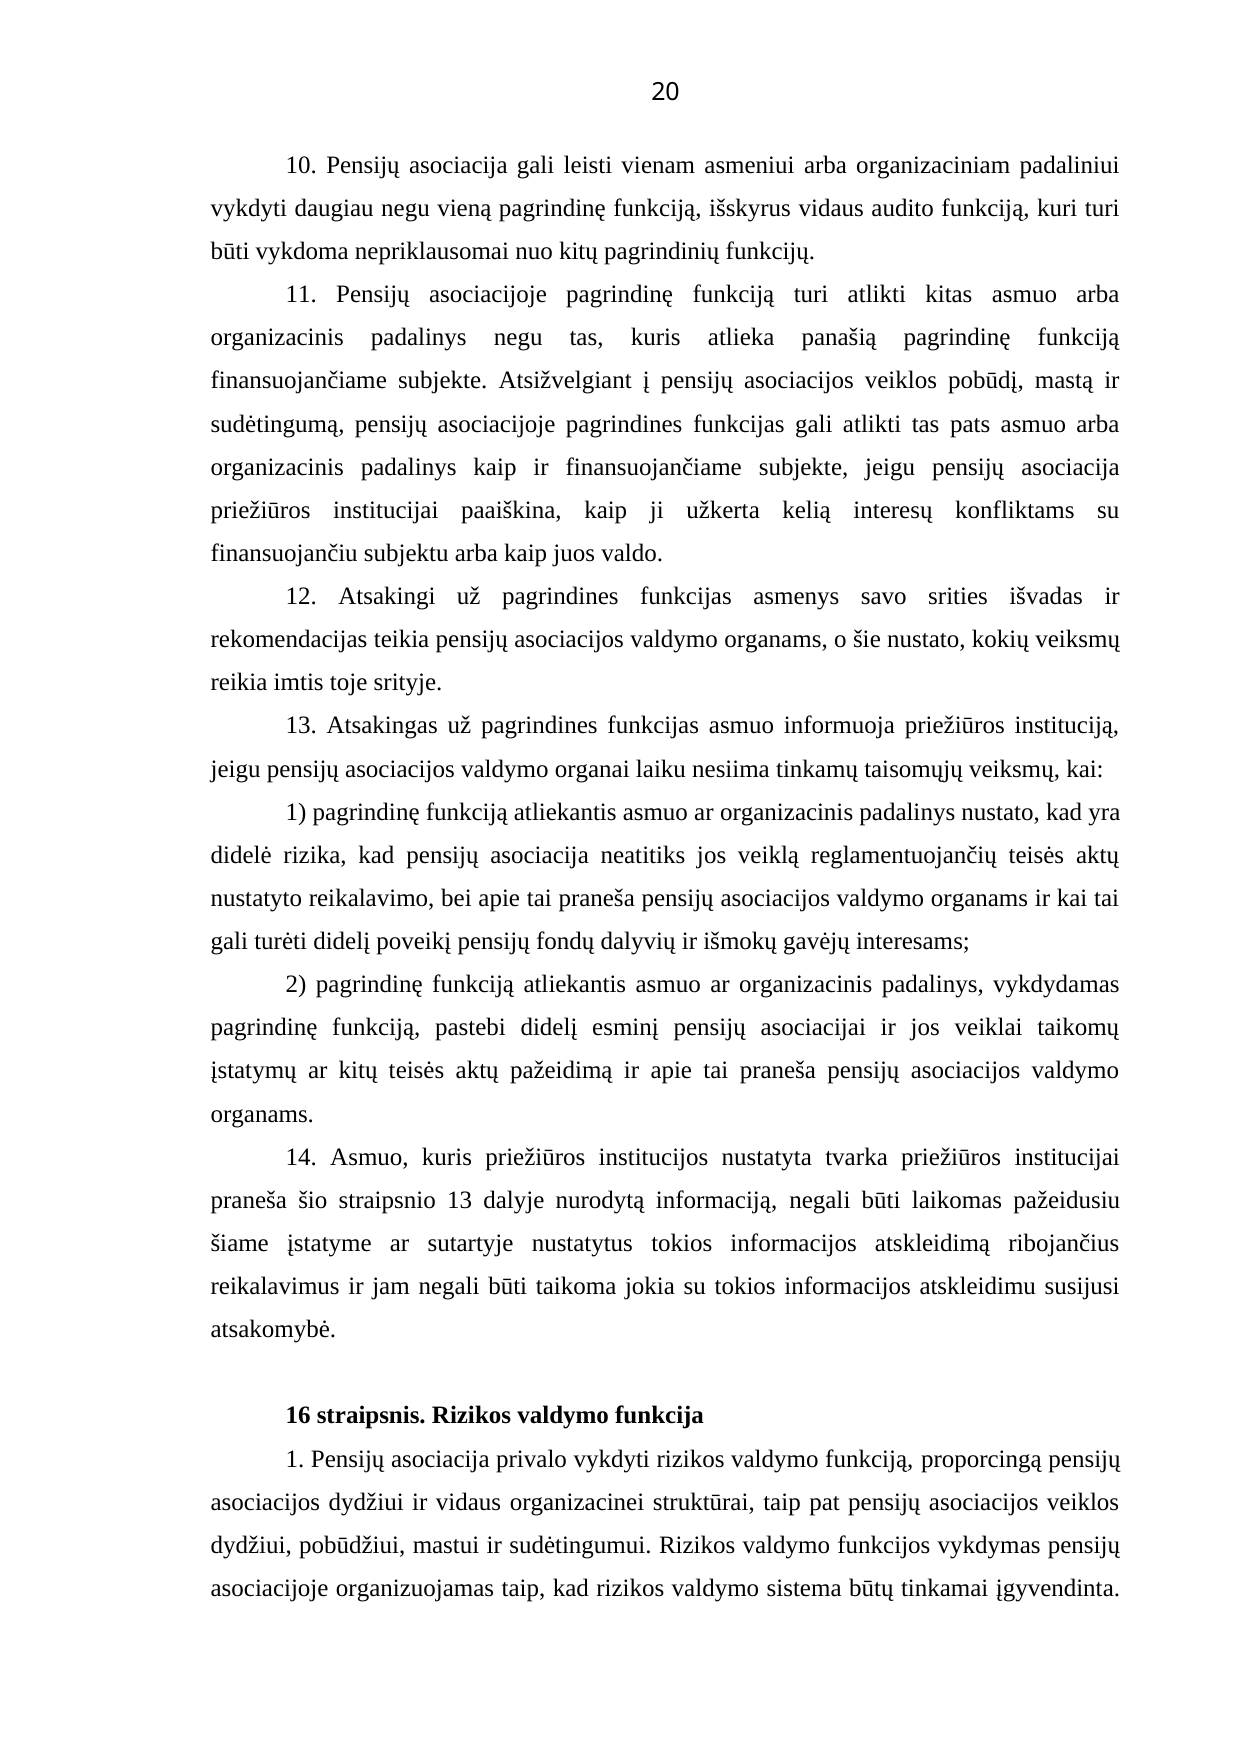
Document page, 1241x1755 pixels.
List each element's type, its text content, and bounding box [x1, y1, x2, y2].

text 12. Atsakingi už pagrindines funkcijas asmenys savo srities išvadas ir rekomendacijas teikia pensijų asociacijos valdymo organams, o šie nustato, kokių veiksmų reikia imtis toje srityje. [210, 581, 1120, 696]
text 10. Pensijų asociacija gali leisti vienam asmeniui arba organizaciniam padaliniui vykdyti daugiau negu vieną pagrindinę funkciją, išskyrus vidaus audito funkciją, kuri turi būti vykdoma nepriklausomai nuo kitų pagrindinių funkcijų. [210, 150, 1120, 265]
text 13. Atsakingas už pagrindines funkcijas asmuo informuoja priežiūros instituciją, jeigu pensijų asociacijos valdymo organai laiku nesiima tinkamų taisomųjų veiksmų, kai: [210, 711, 1120, 782]
text 14. Asmuo, kuris priežiūros institucijos nustatyta tvarka priežiūros institucijai praneša šio straipsnio 13 dalyje nurodytą informaciją, negali būti laikomas pažeidusiu šiame įstatyme ar sutartyje nustatytus tokios informacijos atskleidimą ribojančius reikalavimus ir jam negali būti taikoma jokia su tokios informacijos atskleidimu susijusi atsakomybė. [210, 1142, 1120, 1343]
text 1) pagrindinę funkciją atliekantis asmuo ar organizacinis padalinys nustato, kad yra didelė rizika, kad pensijų asociacija neatitiks jos veiklą reglamentuojančių teisės aktų nustatyto reikalavimo, bei apie tai praneša pensijų asociacijos valdymo organams ir kai tai gali turėti didelį poveikį pensijų fondų dalyvių ir išmokų gavėjų interesams; [210, 797, 1120, 955]
text 1. Pensijų asociacija privalo vykdyti rizikos valdymo funkciją, proporcingą pensijų asociacijos dydžiui ir vidaus organizacinei struktūrai, taip pat pensijų asociacijos veiklos dydžiui, pobūdžiui, mastui ir sudėtingumui. Rizikos valdymo funkcijos vykdymas pensijų asociacijoje organizuojamas taip, kad rizikos valdymo sistema būtų tinkamai įgyvendinta. [210, 1444, 1120, 1602]
text 16 straipsnis. Rizikos valdymo funkcija [210, 1401, 1120, 1429]
text 2) pagrindinę funkciją atliekantis asmuo ar organizacinis padalinys, vykdydamas pagrindinę funkciją, pastebi didelį esminį pensijų asociacijai ir jos veiklai taikomų įstatymų ar kitų teisės aktų pažeidimą ir apie tai praneša pensijų asociacijos valdymo organams. [210, 969, 1120, 1127]
text 11. Pensijų asociacijoje pagrindinę funkciją turi atlikti kitas asmuo arba organizacinis padalinys negu tas, kuris atlieka panašią pagrindinę funkciją finansuojančiame subjekte. Atsižvelgiant į pensijų asociacijos veiklos pobūdį, mastą ir sudėtingumą, pensijų asociacijoje pagrindines funkcijas gali atlikti tas pats asmuo arba organizacinis padalinys kaip ir finansuojančiame subjekte, jeigu pensijų asociacija priežiūros institucijai paaiškina, kaip ji užkerta kelią interesų konfliktams su finansuojančiu subjektu arba kaip juos valdo. [210, 279, 1120, 567]
